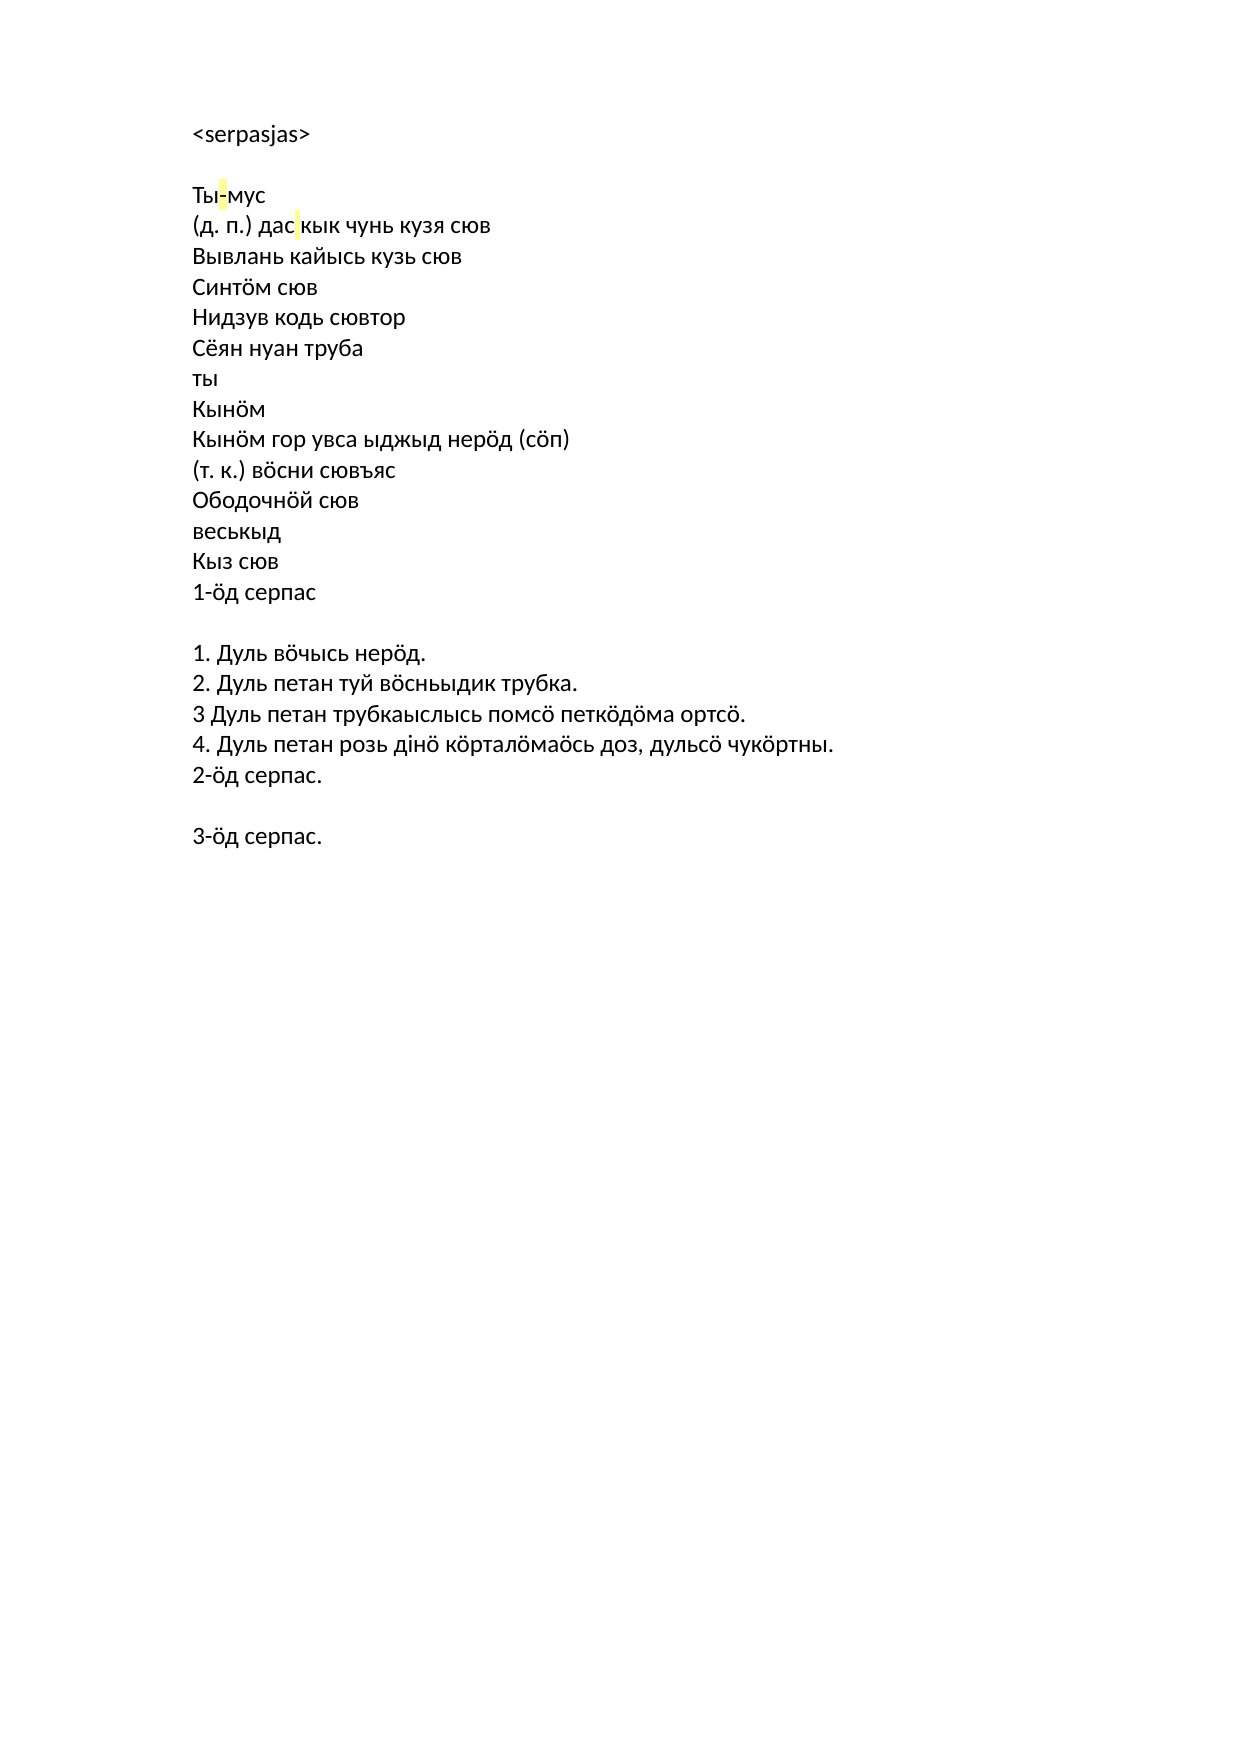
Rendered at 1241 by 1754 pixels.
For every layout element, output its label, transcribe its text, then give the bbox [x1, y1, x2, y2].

text Ободочнӧй сюв [118, 484, 1122, 515]
text Нидзув кодь сювтор [118, 301, 1122, 332]
text 1-ӧд серпас [118, 576, 1122, 606]
text Кынӧм гор увса ыджыд нерӧд (сӧп) [118, 423, 1122, 454]
text (д. п.) дас кык чунь кузя сюв [118, 210, 1122, 240]
text Синтӧм сюв [118, 271, 1122, 301]
text <serpasjas> [118, 118, 1122, 149]
text Сёян нуан труба [118, 332, 1122, 362]
text 2. Дуль петан туй вӧсньыдик трубка. [118, 667, 1122, 698]
text 3-ӧд серпас. [118, 820, 1122, 851]
text Кынӧм [118, 393, 1122, 423]
text (т. к.) вӧсни сювъяс [118, 454, 1122, 484]
text ты [118, 362, 1122, 393]
text 1. Дуль вӧчысь нерӧд. [118, 637, 1122, 667]
text 3 Дуль петан трубкаыслысь помсӧ петкӧдӧма ортсӧ. [118, 698, 1122, 728]
text Кыз сюв [118, 545, 1122, 576]
text веськыд [118, 515, 1122, 545]
text Ты-мус [118, 179, 1122, 210]
text Вывлань кайысь кузь сюв [118, 240, 1122, 271]
text 2-ӧд серпас. [118, 759, 1122, 789]
text 4. Дуль петан розь дінӧ кӧрталӧмаӧсь доз, дульсӧ чукӧртны. [118, 728, 1122, 759]
